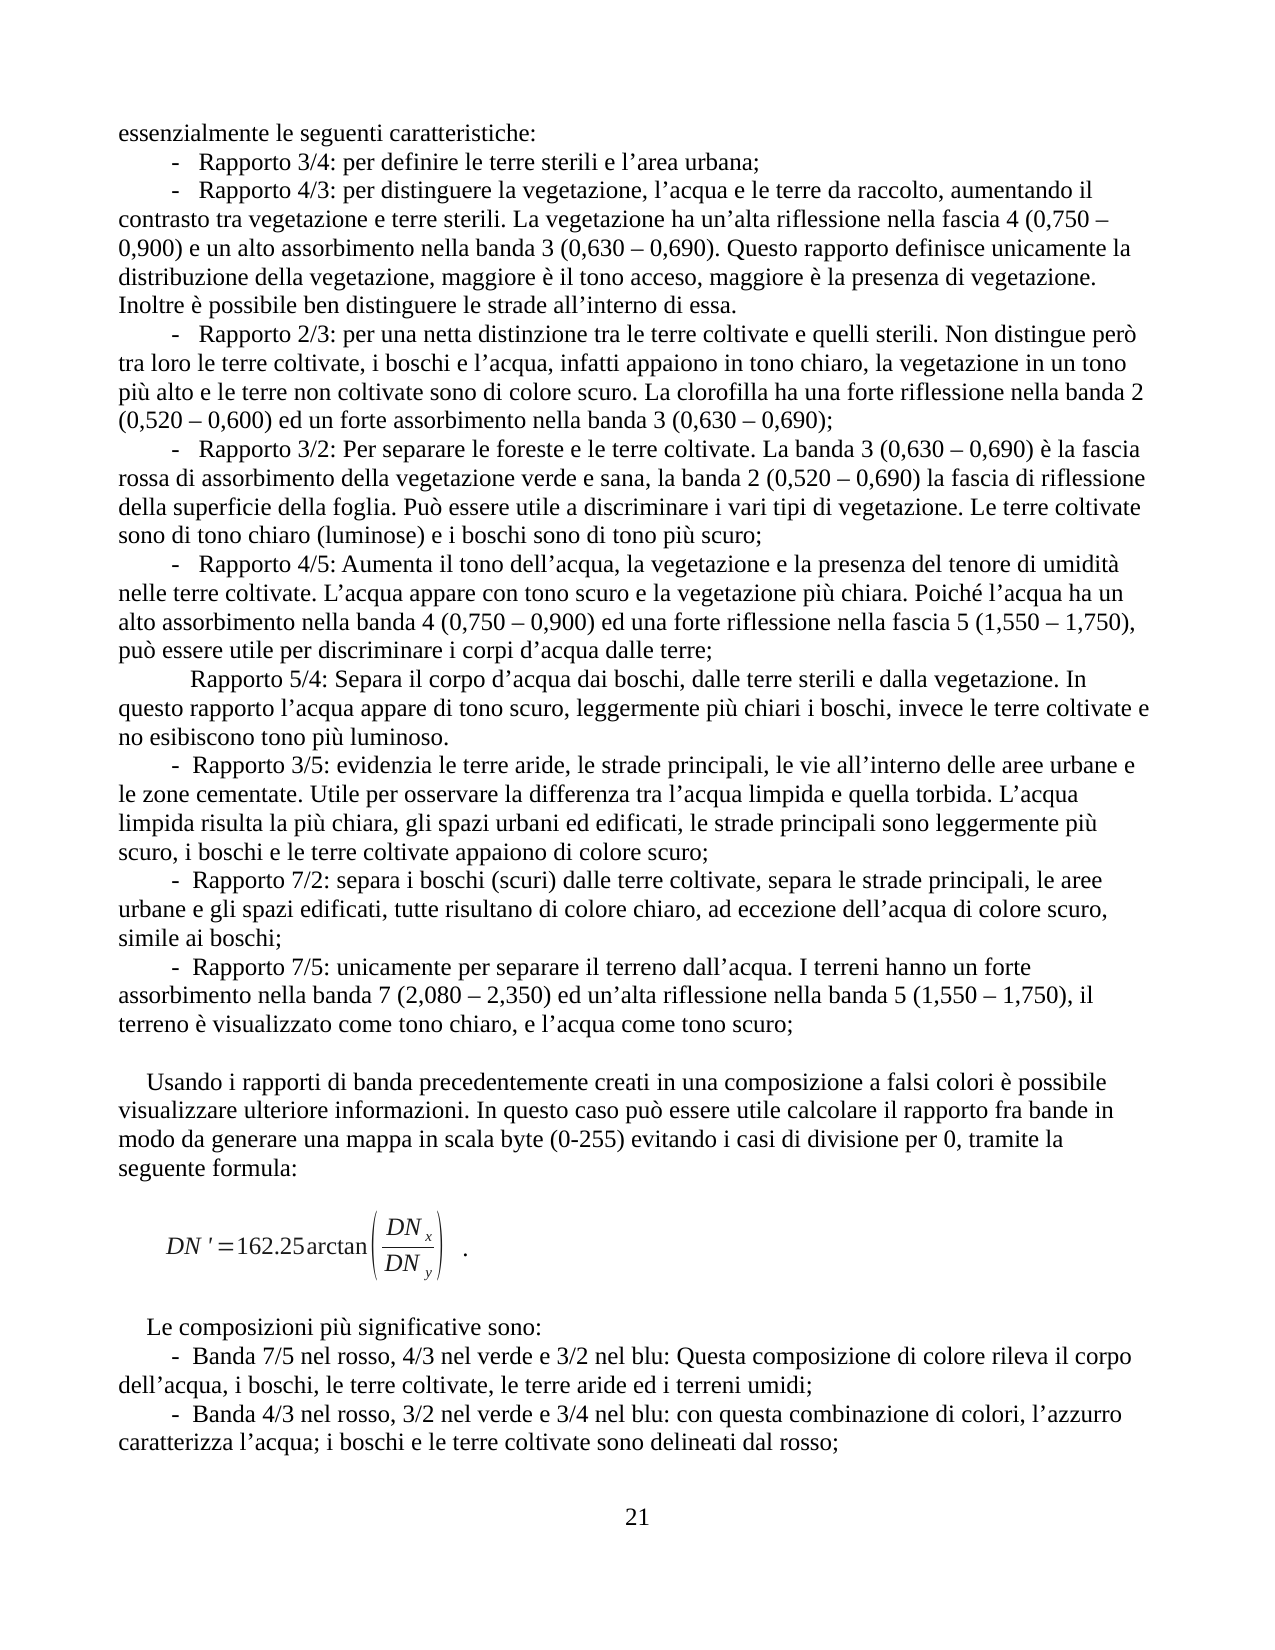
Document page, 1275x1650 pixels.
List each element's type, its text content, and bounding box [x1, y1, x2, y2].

text . [118, 1211, 1157, 1284]
text - Rapporto 3/2: Per separare le foreste e le terre coltivate. La banda 3 (0,630 – 0,690) è la fascia rossa di assorbimento della vegetazione verde e sana, la banda 2 (0,520 – 0,690) la fascia di riflessione della superficie della foglia. Può essere utile a discriminare i vari tipi di vegetazione. Le terre coltivate sono di tono chiaro (luminose) e i boschi sono di tono più scuro; [118, 434, 1157, 549]
text - Banda 4/3 nel rosso, 3/2 nel verde e 3/4 nel blu: con questa combinazione di colori, l’azzurro caratterizza l’acqua; i boschi e le terre coltivate sono delineati dal rosso; [118, 1399, 1157, 1456]
text Le composizioni più significative sono: [118, 1312, 1157, 1341]
text - Rapporto 4/3: per distinguere la vegetazione, l’acqua e le terre da raccolto, aumentando il contrasto tra vegetazione e terre sterili. La vegetazione ha un’alta riflessione nella fascia 4 (0,750 – 0,900) e un alto assorbimento nella banda 3 (0,630 – 0,690). Questo rapporto definisce unicamente la distribuzione della vegetazione, maggiore è il tono acceso, maggiore è la presenza di vegetazione. Inoltre è possibile ben distinguere le strade all’interno di essa. [118, 176, 1157, 319]
text essenzialmente le seguenti caratteristiche: [118, 118, 1157, 147]
text - Rapporto 3/4: per definire le terre sterili e l’area urbana; [118, 147, 1157, 176]
text - Rapporto 2/3: per una netta distinzione tra le terre coltivate e quelli sterili. Non distingue però tra loro le terre coltivate, i boschi e l’acqua, infatti appaiono in tono chiaro, la vegetazione in un tono più alto e le terre non coltivate sono di colore scuro. La clorofilla ha una forte riflessione nella banda 2 (0,520 – 0,600) ed un forte assorbimento nella banda 3 (0,630 – 0,690); [118, 319, 1157, 434]
text - Banda 7/5 nel rosso, 4/3 nel verde e 3/2 nel blu: Questa composizione di colore rileva il corpo dell’acqua, i boschi, le terre coltivate, le terre aride ed i terreni umidi; [118, 1341, 1157, 1399]
text - Rapporto 7/2: separa i boschi (scuri) dalle terre coltivate, separa le strade principali, le aree urbane e gli spazi edificati, tutte risultano di colore chiaro, ad eccezione dell’acqua di colore scuro, simile ai boschi; [118, 866, 1157, 952]
text - Rapporto 7/5: unicamente per separare il terreno dall’acqua. I terreni hanno un forte assorbimento nella banda 7 (2,080 – 2,350) ed un’alta riflessione nella banda 5 (1,550 – 1,750), il terreno è visualizzato come tono chiaro, e l’acqua come tono scuro; [118, 952, 1157, 1038]
text Usando i rapporti di banda precedentemente creati in una composizione a falsi colori è possibile visualizzare ulteriore informazioni. In questo caso può essere utile calcolare il rapporto fra bande in modo da generare una mappa in scala byte (0-255) evitando i casi di divisione per 0, tramite la seguente formula: [118, 1067, 1157, 1182]
text - Rapporto 3/5: evidenzia le terre aride, le strade principali, le vie all’interno delle aree urbane e le zone cementate. Utile per osservare la differenza tra l’acqua limpida e quella torbida. L’acqua limpida risulta la più chiara, gli spazi urbani ed edificati, le strade principali sono leggermente più scuro, i boschi e le terre coltivate appaiono di colore scuro; [118, 751, 1157, 866]
text - Rapporto 4/5: Aumenta il tono dell’acqua, la vegetazione e la presenza del tenore di umidità nelle terre coltivate. L’acqua appare con tono scuro e la vegetazione più chiara. Poiché l’acqua ha un alto assorbimento nella banda 4 (0,750 – 0,900) ed una forte riflessione nella fascia 5 (1,550 – 1,750), può essere utile per discriminare i corpi d’acqua dalle terre; [118, 549, 1157, 664]
text Rapporto 5/4: Separa il corpo d’acqua dai boschi, dalle terre sterili e dalla vegetazione. In questo rapporto l’acqua appare di tono scuro, leggermente più chiari i boschi, invece le terre coltivate e no esibiscono tono più luminoso. [118, 664, 1157, 751]
